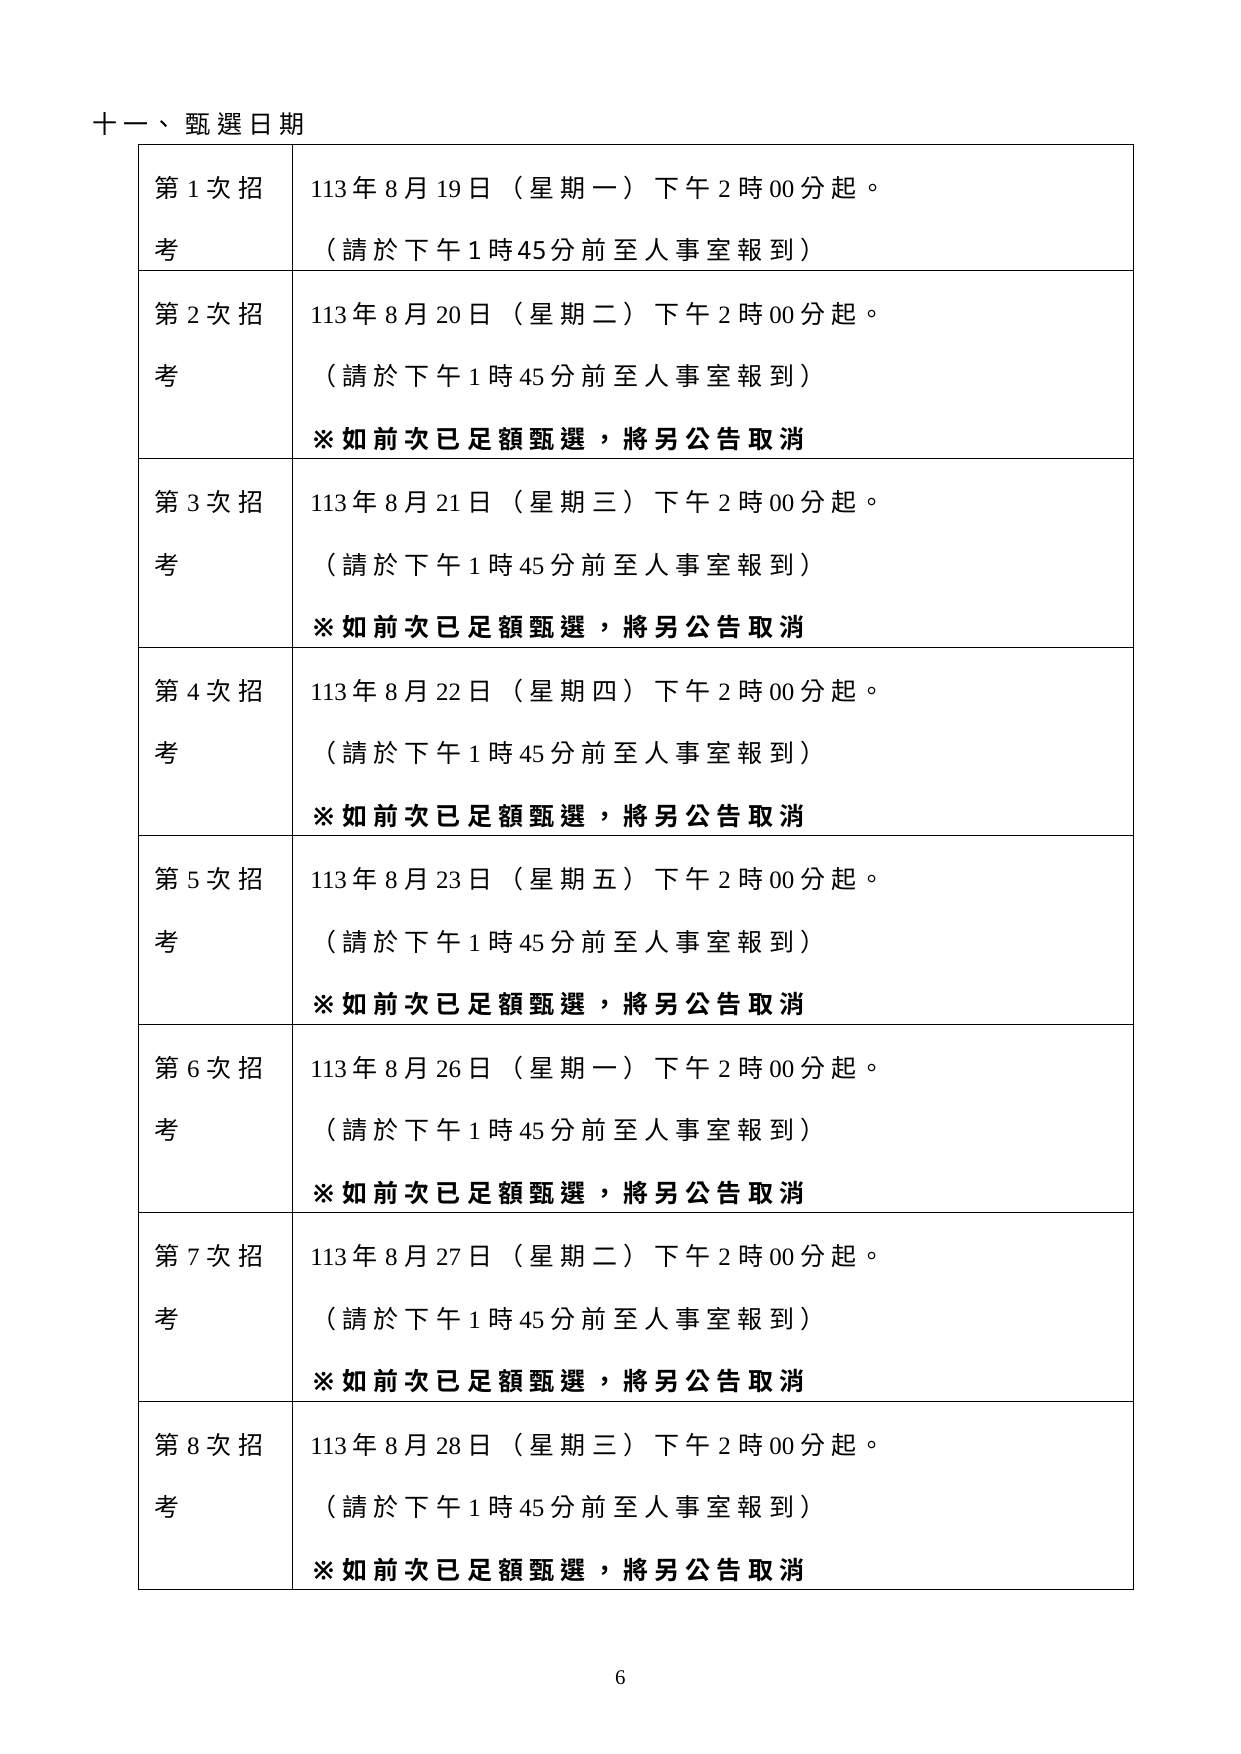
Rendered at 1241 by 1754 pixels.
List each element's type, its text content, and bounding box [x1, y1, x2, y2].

table_cell 113年8月28日（星期三）下午2時00分起。 （請於下午1時45分前至人事室報到） ※如前次已足額甄選，將另公告取消 [293, 1402, 1133, 1589]
table_cell 113年8月23日（星期五）下午2時00分起。 （請於下午1時45分前至人事室報到） ※如前次已足額甄選，將另公告取消 [293, 836, 1133, 1024]
table_cell 113年8月27日（星期二）下午2時00分起。 （請於下午1時45分前至人事室報到） ※如前次已足額甄選，將另公告取消 [293, 1213, 1133, 1401]
table_cell 第4次招考 [139, 648, 292, 835]
table_header 113年8月19日（星期一）下午2時00分起。 （請於下午1時45分前至人事室報到） [293, 145, 1133, 269]
table_cell 第3次招考 [139, 459, 292, 647]
table_cell 113年8月22日（星期四）下午2時00分起。 （請於下午1時45分前至人事室報到） ※如前次已足額甄選，將另公告取消 [293, 648, 1133, 835]
table_cell 第6次招考 [139, 1025, 292, 1212]
table_cell 第5次招考 [139, 836, 292, 1024]
table_cell 第7次招考 [139, 1213, 292, 1401]
text 十一、甄選日期 [89, 81, 1151, 143]
table_cell 113年8月21日（星期三）下午2時00分起。 （請於下午1時45分前至人事室報到） ※如前次已足額甄選，將另公告取消 [293, 459, 1133, 647]
table_header 第1次招考 [139, 145, 292, 269]
table_cell 113年8月26日（星期一）下午2時00分起。 （請於下午1時45分前至人事室報到） ※如前次已足額甄選，將另公告取消 [293, 1025, 1133, 1212]
table_cell 113年8月20日（星期二）下午2時00分起。 （請於下午1時45分前至人事室報到） ※如前次已足額甄選，將另公告取消 [293, 271, 1133, 458]
table_cell 第8次招考 [139, 1402, 292, 1589]
table_cell 第2次招考 [139, 271, 292, 458]
